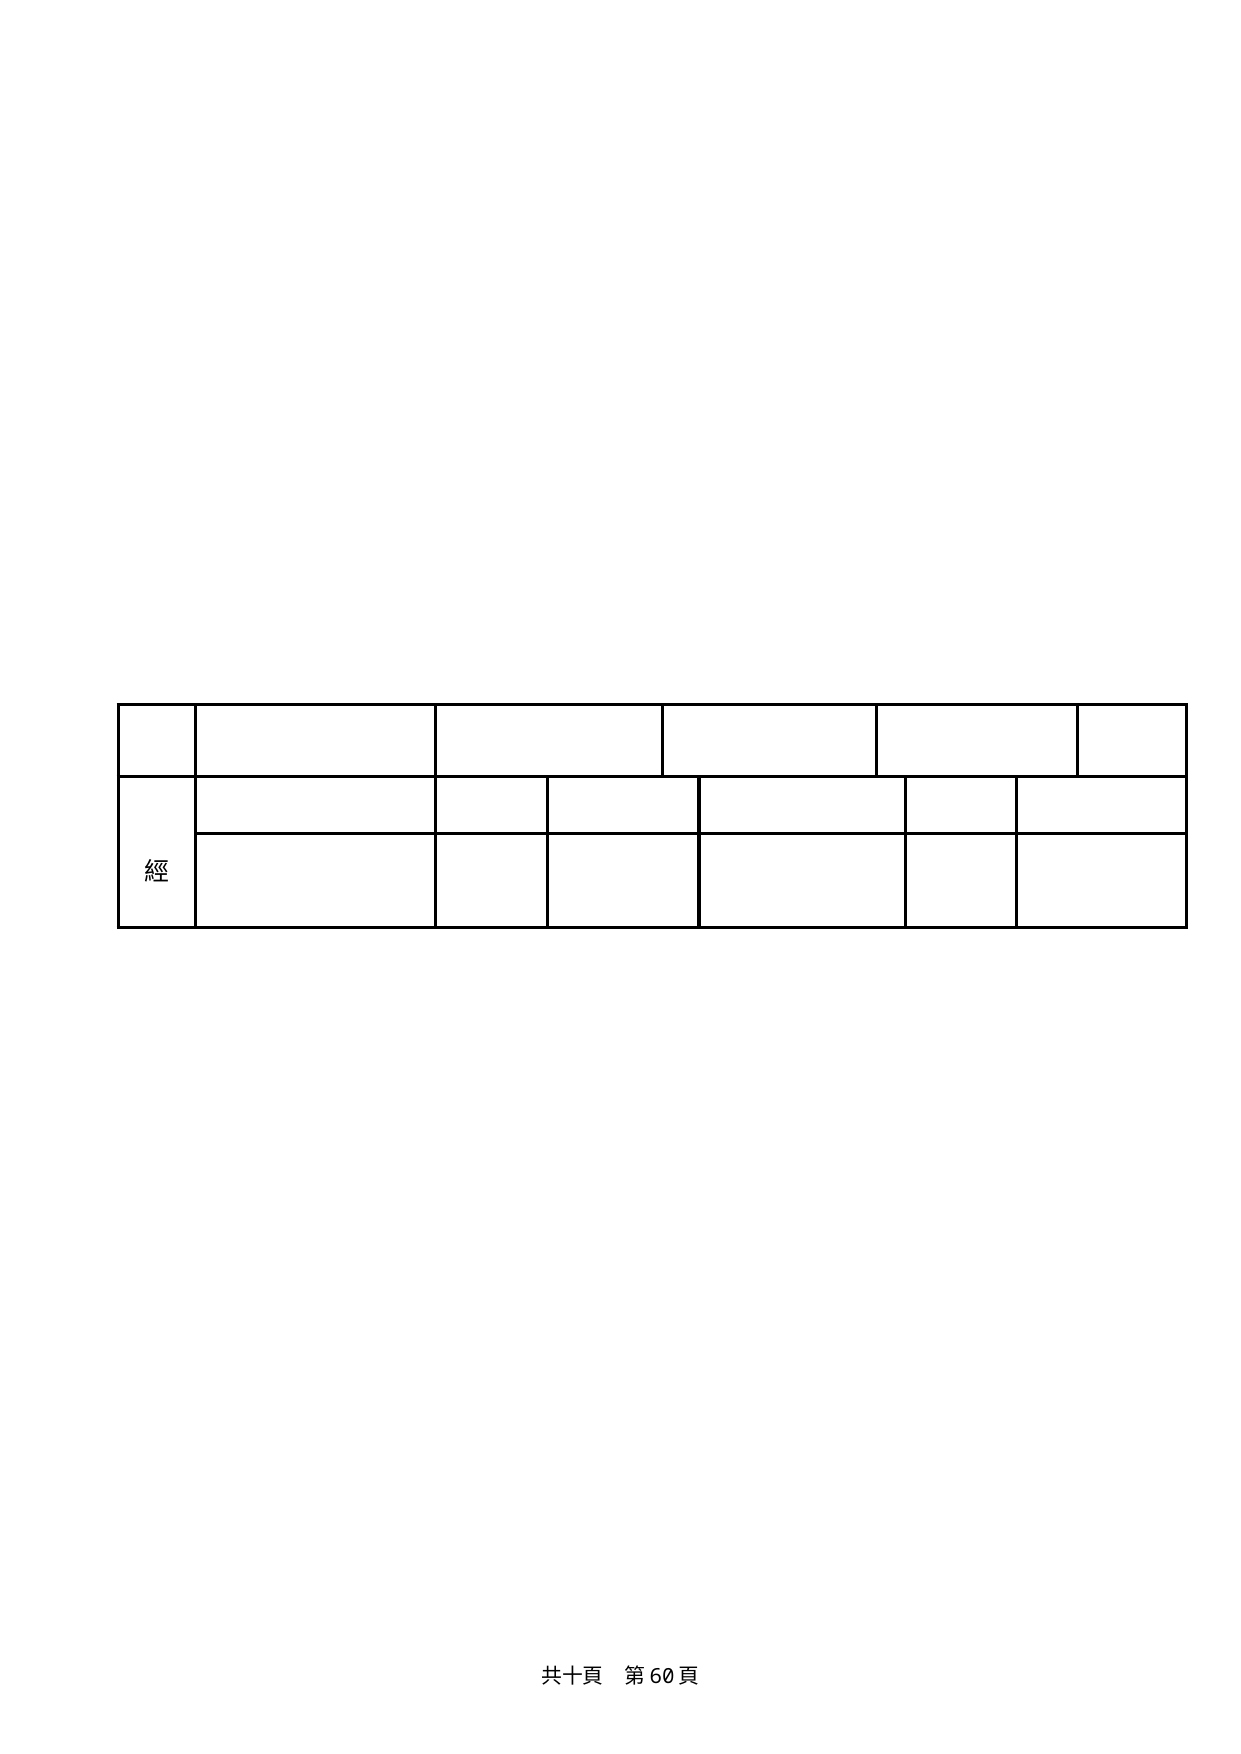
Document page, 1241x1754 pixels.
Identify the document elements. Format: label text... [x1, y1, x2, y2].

table_cell [1018, 835, 1185, 926]
table_cell □其他 [197, 706, 434, 775]
table_cell [624, 706, 661, 775]
table_cell [437, 706, 624, 775]
table_cell [1079, 706, 1185, 775]
table_cell 曾服務之機關學校 [197, 778, 434, 832]
table_cell [197, 835, 434, 926]
table_cell [907, 835, 1015, 926]
table_cell [437, 835, 546, 926]
table_cell 職 稱 [437, 778, 546, 832]
table_cell [878, 706, 1076, 775]
table_cell [664, 706, 875, 775]
table_cell 經 歷 [120, 778, 194, 926]
table_cell [701, 835, 904, 926]
table_cell 起 迄 年 月 [1018, 778, 1185, 832]
table_cell 曾服務之機關學校 [701, 778, 904, 832]
table_cell 起 迄 年 月 [549, 778, 697, 832]
table_cell 職 稱 [907, 778, 1015, 832]
table_cell [549, 835, 697, 926]
table_cell 應 繳 驗 證 件 [120, 706, 194, 775]
